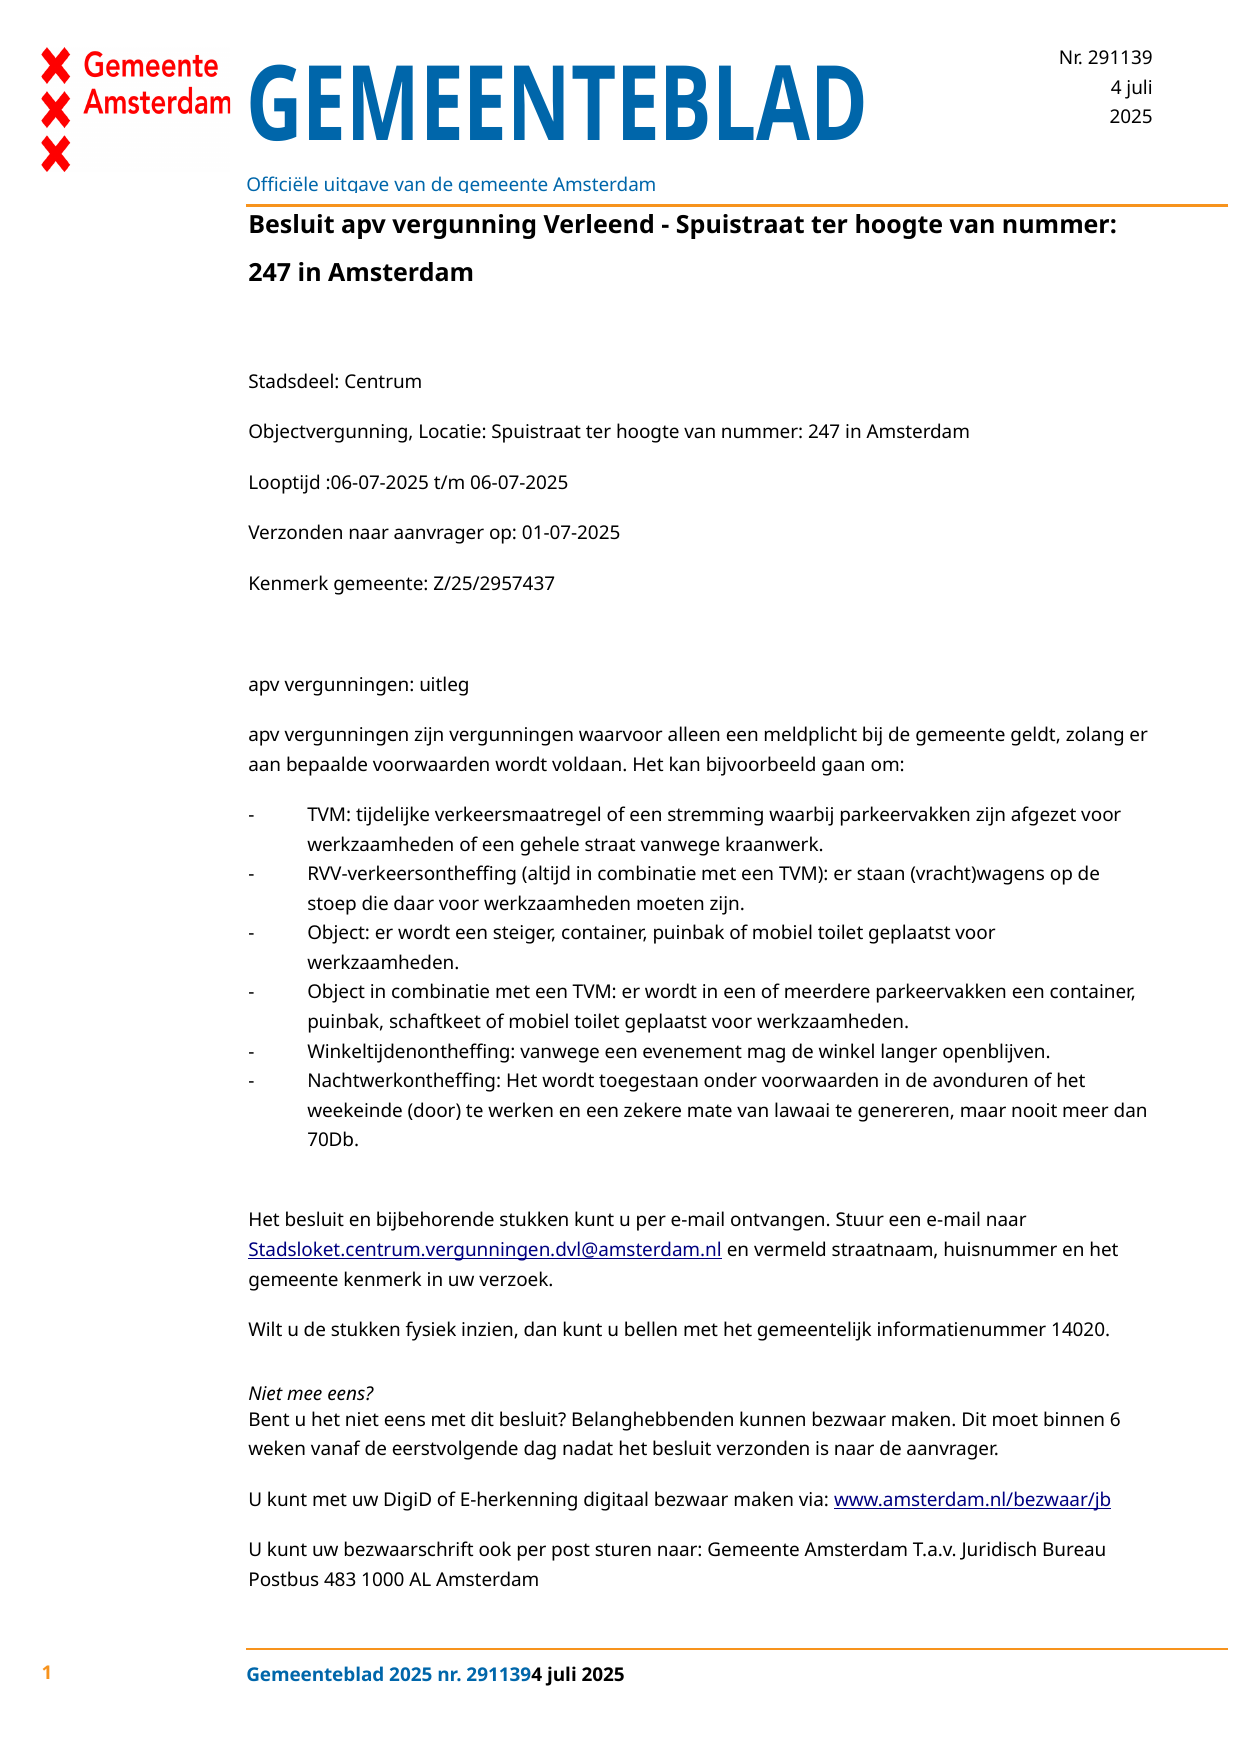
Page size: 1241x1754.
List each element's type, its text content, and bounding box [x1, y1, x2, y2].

list RVV-verkeersontheffing (altijd in combinatie met een TVM): er staan (vracht)wagens op de stoep die daar voor werkzaamheden moeten zijn. [248, 860, 1152, 916]
text U kunt uw bezwaarschrift ook per post sturen naar: Gemeente Amsterdam T.a.v. Juridisch Bureau Postbus 483 1000 AL Amsterdam [248, 1536, 1152, 1592]
list Nachtwerkontheffing: Het wordt toegestaan onder voorwaarden in de avonduren of het weekeinde (door) te werken en een zekere mate van lawaai te genereren, maar nooit meer dan 70Db. [248, 1067, 1152, 1152]
list TVM: tijdelijke verkeersmaatregel of een stremming waarbij parkeervakken zijn afgezet voor werkzaamheden of een gehele straat vanwege kraanwerk. [248, 801, 1152, 857]
list Winkeltijdenontheffing: vanwege een evenement mag de winkel langer openblijven. [248, 1038, 1152, 1064]
text Verzonden naar aanvrager op: 01-07-2025 [248, 519, 1152, 545]
text Objectvergunning, Locatie: Spuistraat ter hoogte van nummer: 247 in Amsterdam [248, 419, 1152, 444]
text Besluit apv vergunning Verleend - Spuistraat ter hoogte van nummer: 247 in Amsterdam [248, 207, 1152, 288]
text apv vergunningen: uitleg [248, 671, 1152, 697]
text Het besluit en bijbehorende stukken kunt u per e-mail ontvangen. Stuur een e-mail naar Stadsloket.centrum.vergunningen.dvl@amsterdam.nl en vermeld straatnaam, huisnummer en het gemeente kenmerk in uw verzoek. [248, 1207, 1152, 1292]
text Looptijd :06-07-2025 t/m 06-07-2025 [248, 469, 1152, 495]
list Object in combinatie met een TVM: er wordt in een of meerdere parkeervakken een container, puinbak, schaftkeet of mobiel toilet geplaatst voor werkzaamheden. [248, 979, 1152, 1034]
text apv vergunningen zijn vergunningen waarvoor alleen een meldplicht bij de gemeente geldt, zolang er aan bepaalde voorwaarden wordt voldaan. Het kan bijvoorbeeld gaan om: [248, 721, 1152, 777]
text Wilt u de stukken fysiek inzien, dan kunt u bellen met het gemeentelijk informatienummer 14020. [248, 1316, 1152, 1342]
text U kunt met uw DigiD of E-herkenning digitaal bezwaar maken via: www.amsterdam.nl/bezwaar/jb [248, 1486, 1152, 1512]
text Niet mee eens? [248, 1380, 1152, 1406]
text Bent u het niet eens met dit besluit? Belanghebbenden kunnen bezwaar maken. Dit moet binnen 6 weken vanaf de eerstvolgende dag nadat het besluit verzonden is naar de aanvrager. [248, 1406, 1152, 1461]
picture [41, 47, 231, 172]
text Kenmerk gemeente: Z/25/2957437 [248, 570, 1152, 596]
text Stadsdeel: Centrum [248, 368, 1152, 394]
list Object: er wordt een steiger, container, puinbak of mobiel toilet geplaatst voor werkzaamheden. [248, 919, 1152, 975]
